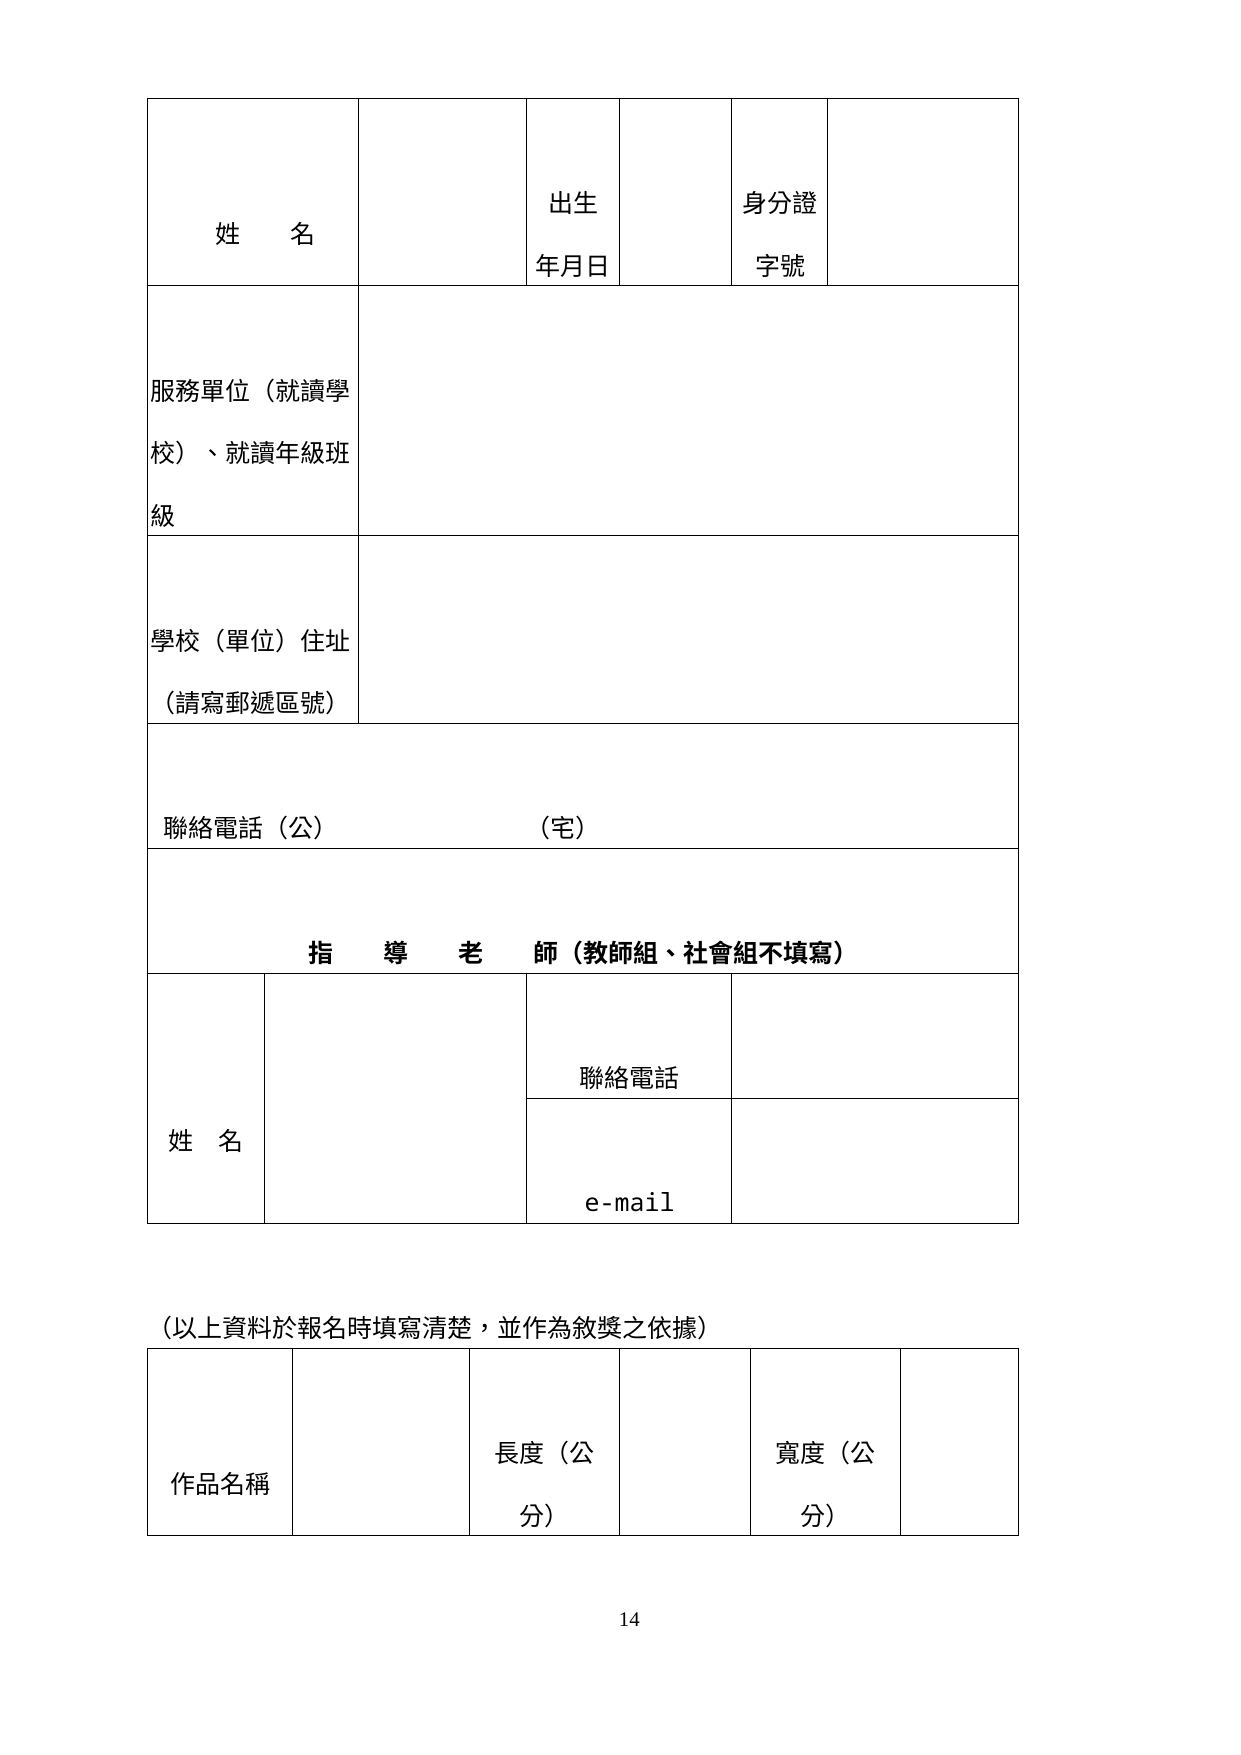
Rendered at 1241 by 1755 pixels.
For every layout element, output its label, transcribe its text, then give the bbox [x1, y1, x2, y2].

table_cell [359, 536, 1018, 722]
table_cell [732, 974, 1018, 1097]
table_header 長度（公分） [470, 1349, 619, 1535]
table_header 作品名稱 [148, 1349, 292, 1535]
table_cell 出生 年月日 [527, 99, 619, 285]
table_header [293, 1349, 469, 1535]
table_cell 身分證 字號 [732, 99, 827, 285]
table_cell [359, 99, 526, 285]
table_cell [732, 1099, 1018, 1222]
table_cell 服務單位（就讀學校）、就讀年級班級 [148, 286, 358, 535]
table_cell 聯絡電話（公） （宅） [148, 724, 1018, 847]
table_header [620, 1349, 750, 1535]
table_cell 姓 名 [148, 99, 358, 285]
table_cell 學校（單位）住址 （請寫郵遞區號） [148, 536, 358, 722]
table_header 寬度（公分） [751, 1349, 900, 1535]
table_cell [828, 99, 1018, 285]
table_cell 姓 名 [148, 974, 264, 1222]
text （以上資料於報名時填寫清楚，並作為敘獎之依據） [148, 1285, 1110, 1347]
table_cell [359, 286, 1018, 535]
table_cell [620, 99, 731, 285]
table_header [901, 1349, 1018, 1535]
table_cell 聯絡電話 [527, 974, 731, 1097]
table_cell e-mail [527, 1099, 731, 1222]
table_cell [265, 974, 526, 1222]
table_cell 指 導 老 師（教師組、社會組不填寫） [148, 849, 1018, 972]
